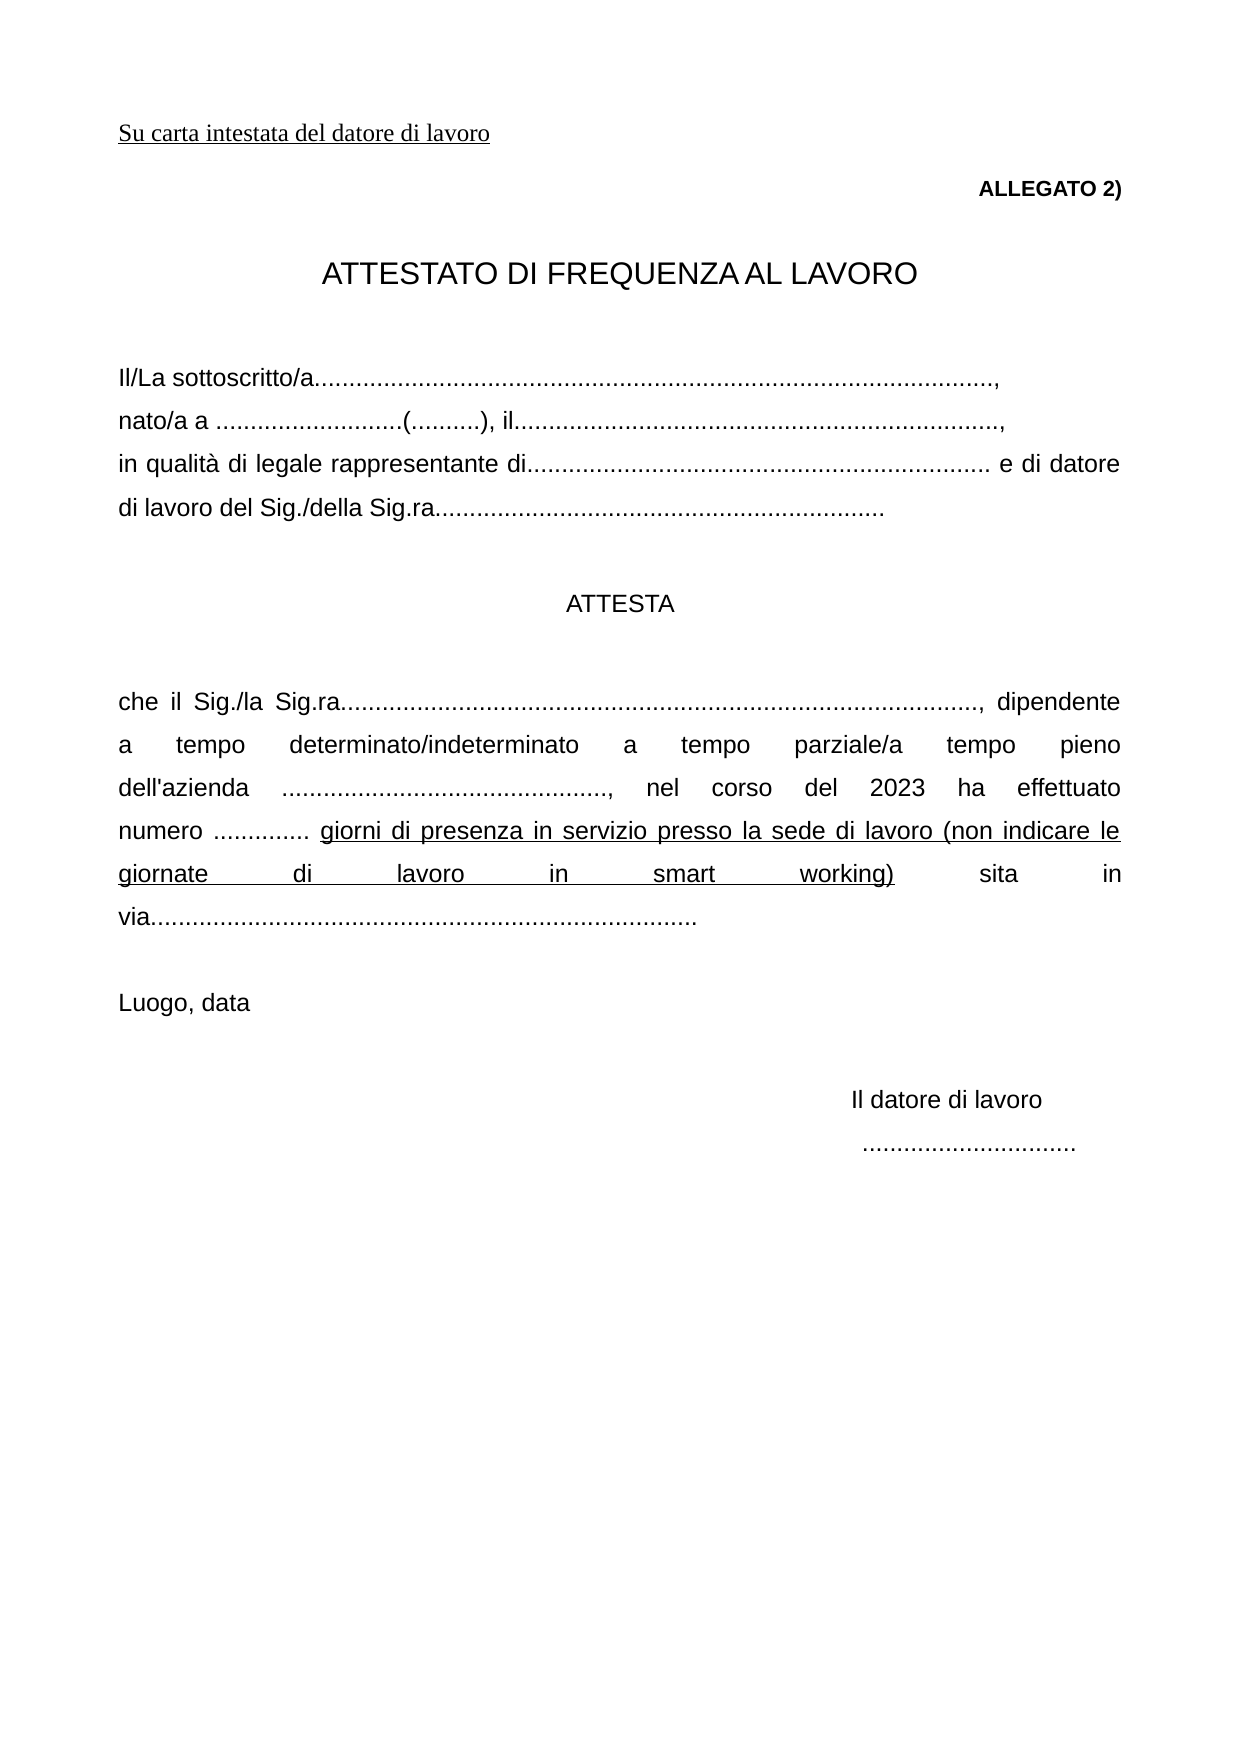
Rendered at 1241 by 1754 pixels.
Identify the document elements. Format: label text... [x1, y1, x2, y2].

text ATTESTATO DI FREQUENZA AL LAVORO [118, 255, 1122, 291]
text ALLEGATO 2) [118, 176, 1122, 202]
text nato/a a ...........................(..........), il......................................................................, [118, 406, 1122, 435]
text Il/La sottoscritto/a.................................................................................................., [118, 363, 1122, 392]
text ............................... [118, 1128, 1077, 1157]
text che il Sig./la Sig.ra............................................................................................, dipendente a tempo determinato/indeterminato a tempo parziale/a tempo pieno dell'azienda ..............................................., nel corso del 2023 ha effettuato numero .............. giorni di presenza in servizio presso la sede di lavoro (non indicare le giornate di lavoro in smart working) sita in via............................................................................... [118, 686, 1122, 931]
text in qualità di legale rappresentante di................................................................... e di datore di lavoro del Sig./della Sig.ra................................................................. [118, 449, 1122, 521]
text Il datore di lavoro [118, 1085, 1042, 1114]
text Luogo, data [118, 988, 1122, 1017]
text ATTESTA [118, 589, 1122, 618]
